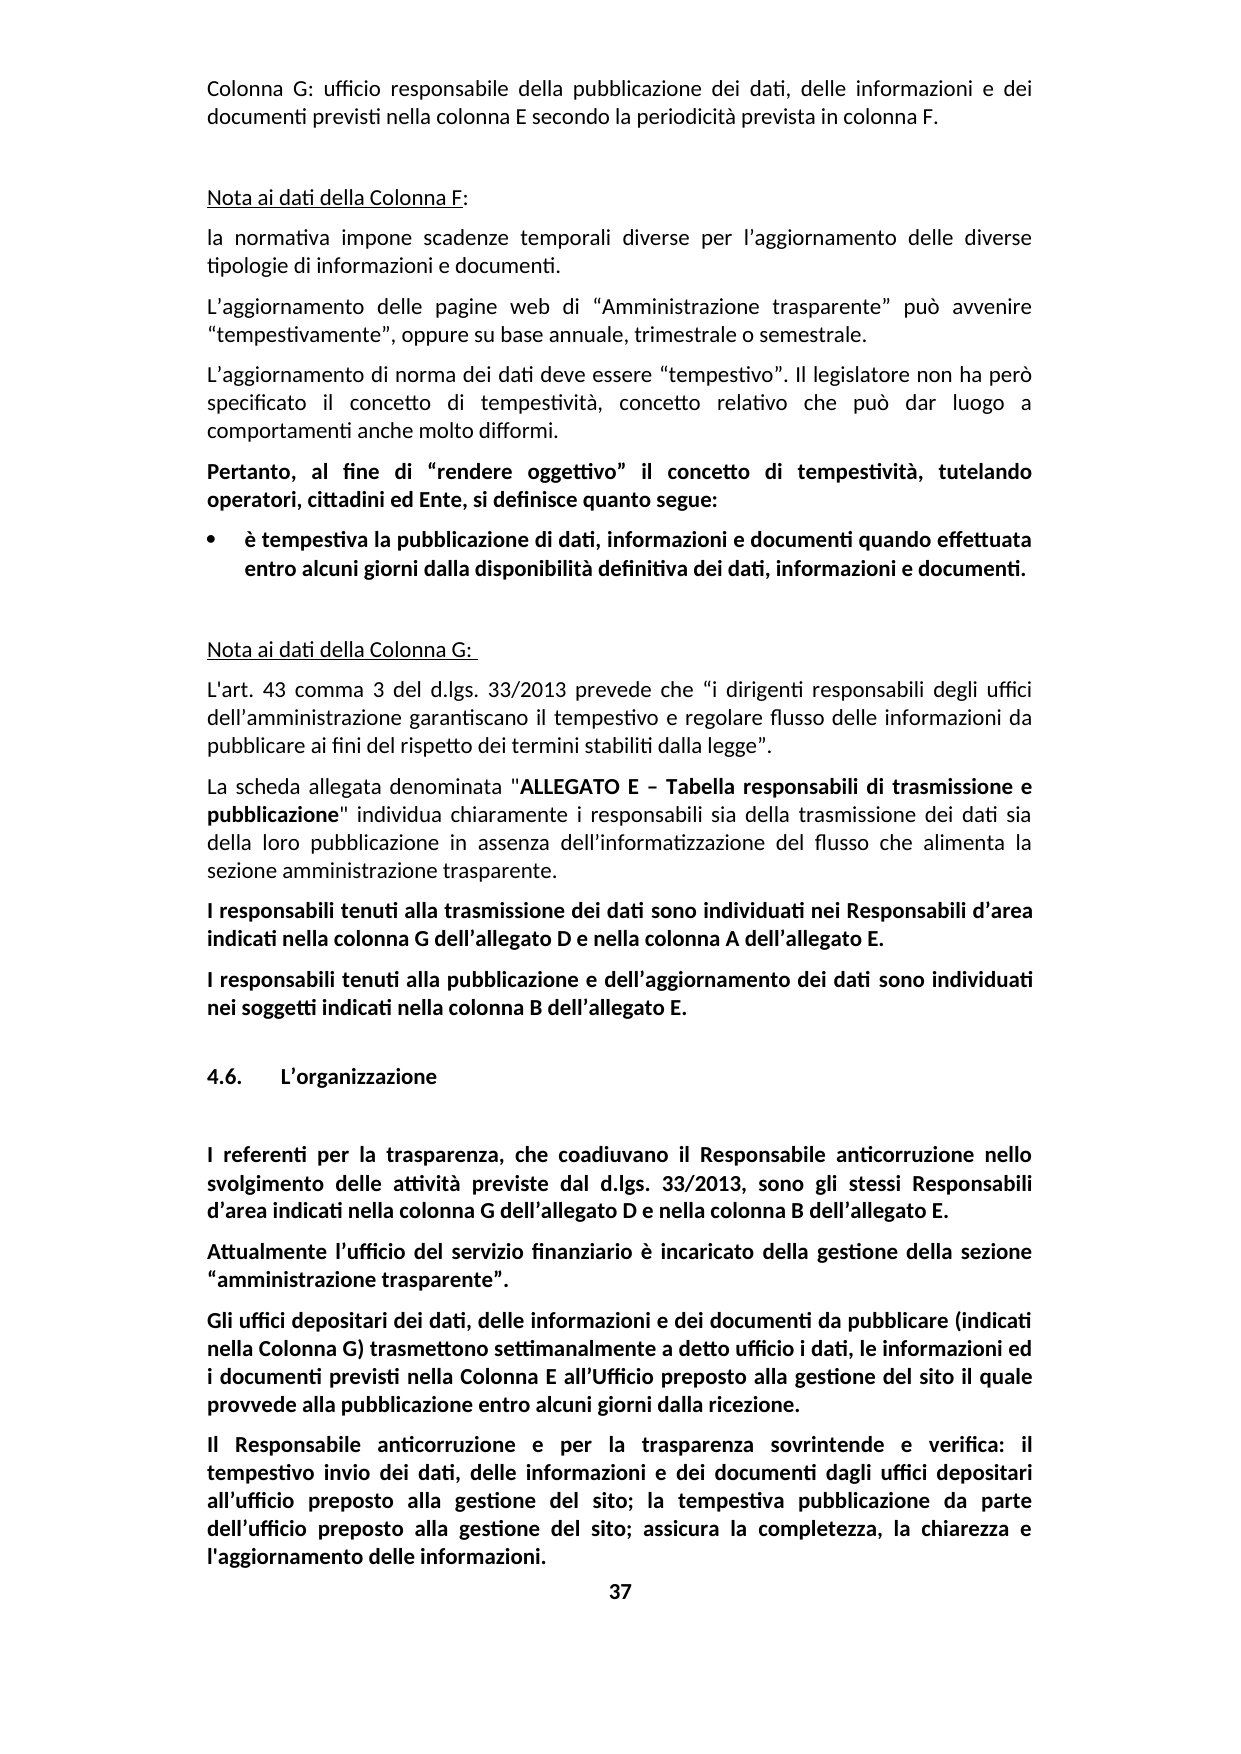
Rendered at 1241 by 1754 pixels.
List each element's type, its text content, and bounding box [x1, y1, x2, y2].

text Pertanto, al fine di “rendere oggettivo” il concetto di tempestività, tutelando operatori, cittadini ed Ente, si definisce quanto segue: [207, 457, 1033, 513]
text Il Responsabile anticorruzione e per la trasparenza sovrintende e verifica: il tempestivo invio dei dati, delle informazioni e dei documenti dagli uffici depositari all’ufficio preposto alla gestione del sito; la tempestiva pubblicazione da parte dell’ufficio preposto alla gestione del sito; assicura la completezza, la chiarezza e l'aggiornamento delle informazioni. [207, 1430, 1033, 1570]
list L’organizzazione [207, 1061, 1033, 1091]
text Nota ai dati della Colonna F: [207, 183, 1033, 211]
text L’aggiornamento delle pagine web di “Amministrazione trasparente” può avvenire “tempestivamente”, oppure su base annuale, trimestrale o semestrale. [207, 292, 1033, 348]
list è tempestiva la pubblicazione di dati, informazioni e documenti quando effettuata entro alcuni giorni dalla disponibilità definitiva dei dati, informazioni e documenti. [207, 526, 1033, 582]
text L’aggiornamento di norma dei dati deve essere “tempestivo”. Il legislatore non ha però specificato il concetto di tempestività, concetto relativo che può dar luogo a comportamenti anche molto difformi. [207, 361, 1033, 444]
text I referenti per la trasparenza, che coadiuvano il Responsabile anticorruzione nello svolgimento delle attività previste dal d.lgs. 33/2013, sono gli stessi Responsabili d’area indicati nella colonna G dell’allegato D e nella colonna B dell’allegato E. [207, 1141, 1033, 1225]
text la normativa impone scadenze temporali diverse per l’aggiornamento delle diverse tipologie di informazioni e documenti. [207, 223, 1033, 279]
text Colonna G: ufficio responsabile della pubblicazione dei dati, delle informazioni e dei documenti previsti nella colonna E secondo la periodicità prevista in colonna F. [207, 74, 1033, 130]
text Gli uffici depositari dei dati, delle informazioni e dei documenti da pubblicare (indicati nella Colonna G) trasmettono settimanalmente a detto ufficio i dati, le informazioni ed i documenti previsti nella Colonna E all’Ufficio preposto alla gestione del sito il quale provvede alla pubblicazione entro alcuni giorni dalla ricezione. [207, 1306, 1033, 1418]
text L'art. 43 comma 3 del d.lgs. 33/2013 prevede che “i dirigenti responsabili degli uffici dell’amministrazione garantiscano il tempestivo e regolare flusso delle informazioni da pubblicare ai fini del rispetto dei termini stabiliti dalla legge”. [207, 675, 1033, 759]
text La scheda allegata denominata "ALLEGATO E – Tabella responsabili di trasmissione e pubblicazione" individua chiaramente i responsabili sia della trasmissione dei dati sia della loro pubblicazione in assenza dell’informatizzazione del flusso che alimenta la sezione amministrazione trasparente. [207, 772, 1033, 884]
text Attualmente l’ufficio del servizio finanziario è incaricato della gestione della sezione “amministrazione trasparente”. [207, 1237, 1033, 1293]
text Nota ai dati della Colonna G: [207, 635, 1033, 663]
text I responsabili tenuti alla trasmissione dei dati sono individuati nei Responsabili d’area indicati nella colonna G dell’allegato D e nella colonna A dell’allegato E. [207, 896, 1033, 952]
text I responsabili tenuti alla pubblicazione e dell’aggiornamento dei dati sono individuati nei soggetti indicati nella colonna B dell’allegato E. [207, 965, 1033, 1021]
